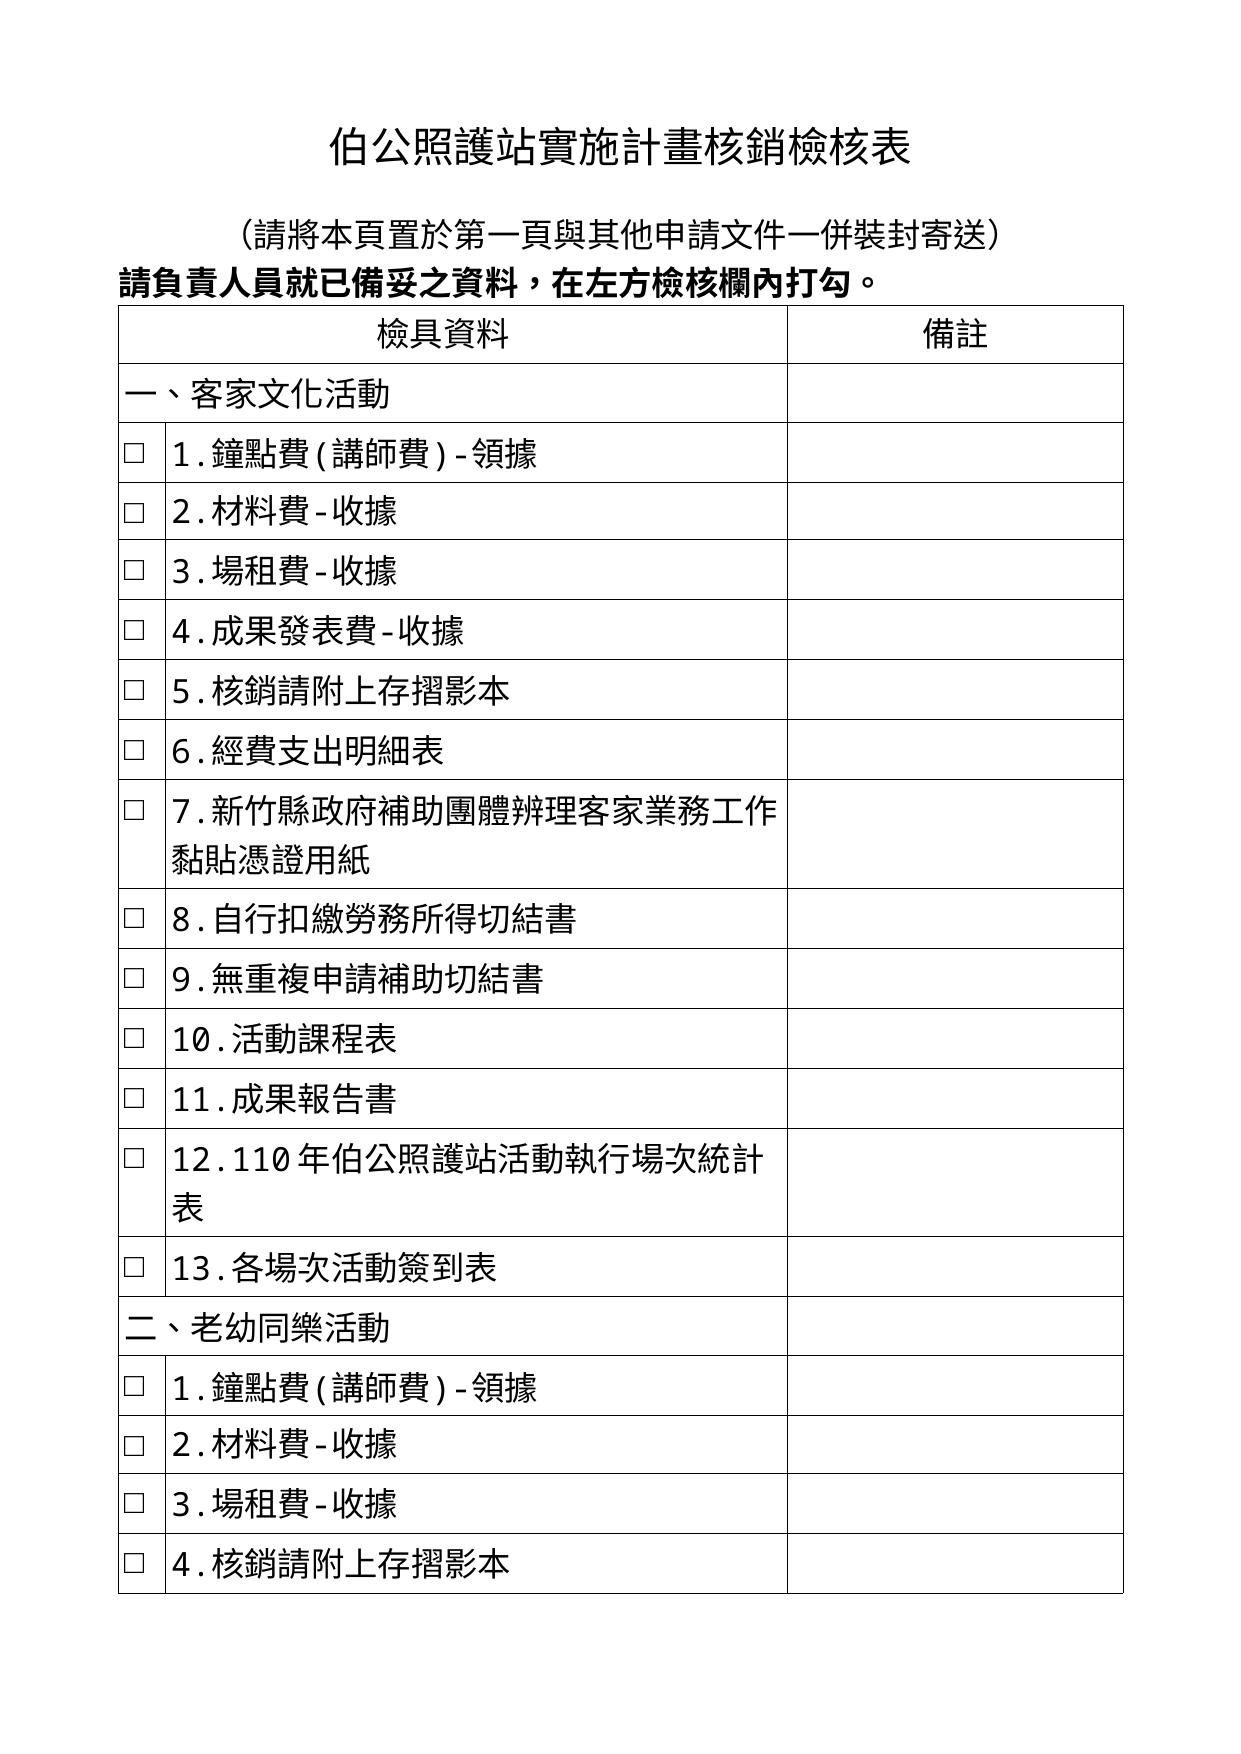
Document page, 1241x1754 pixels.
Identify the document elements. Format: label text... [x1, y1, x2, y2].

table_cell [788, 1009, 1123, 1067]
table_cell 二、老幼同樂活動 [119, 1297, 787, 1355]
table_cell [788, 660, 1123, 719]
table_cell [788, 600, 1123, 659]
table_header 檢具資料 [119, 306, 787, 362]
table_cell 4.核銷請附上存摺影本 [166, 1534, 787, 1592]
table_cell [788, 1474, 1123, 1532]
table_cell □ [119, 949, 165, 1007]
table_cell [788, 720, 1123, 779]
table_cell □ [119, 483, 165, 539]
table_cell 3.場租費-收據 [166, 540, 787, 599]
table_cell [788, 1129, 1123, 1236]
table_cell 6.經費支出明細表 [166, 720, 787, 779]
table_cell □ [119, 720, 165, 779]
table_cell 3.場租費-收據 [166, 1474, 787, 1532]
table_cell □ [119, 1129, 165, 1236]
table_cell 5.核銷請附上存摺影本 [166, 660, 787, 719]
table_cell □ [119, 660, 165, 719]
table_cell □ [119, 889, 165, 947]
table_cell □ [119, 1534, 165, 1592]
table_cell □ [119, 1069, 165, 1127]
table_cell [788, 1416, 1123, 1472]
text 伯公照護站實施計畫核銷檢核表 [118, 118, 1122, 175]
table_cell 13.各場次活動簽到表 [166, 1237, 787, 1296]
table_cell [788, 364, 1123, 422]
table_cell 1.鐘點費(講師費)-領據 [166, 423, 787, 482]
text （請將本頁置於第一頁與其他申請文件一併裝封寄送） [118, 209, 1122, 257]
table_cell [788, 1297, 1123, 1355]
table_cell [788, 1069, 1123, 1127]
table_cell 一、客家文化活動 [119, 364, 787, 422]
table_cell 10.活動課程表 [166, 1009, 787, 1067]
table_cell □ [119, 780, 165, 887]
table_cell □ [119, 540, 165, 599]
table_cell 7.新竹縣政府補助團體辨理客家業務工作黏貼憑證用紙 [166, 780, 787, 887]
table_cell □ [119, 1237, 165, 1296]
table_cell [788, 423, 1123, 482]
table_cell 4.成果發表費-收據 [166, 600, 787, 659]
table_cell 2.材料費-收據 [166, 483, 787, 539]
table_cell [788, 889, 1123, 947]
table_cell 1.鐘點費(講師費)-領據 [166, 1356, 787, 1415]
table_cell 9.無重複申請補助切結書 [166, 949, 787, 1007]
table_header 備註 [788, 306, 1123, 362]
table_cell 2.材料費-收據 [166, 1416, 787, 1472]
text 請負責人員就已備妥之資料，在左方檢核欄內打勾。 [118, 257, 1122, 305]
table_cell □ [119, 1474, 165, 1532]
table_cell □ [119, 423, 165, 482]
table_cell □ [119, 600, 165, 659]
table_cell [788, 780, 1123, 887]
table_cell [788, 1356, 1123, 1415]
table_cell [788, 1237, 1123, 1296]
table_cell □ [119, 1356, 165, 1415]
table_cell [788, 949, 1123, 1007]
table_cell □ [119, 1416, 165, 1472]
table_cell □ [119, 1009, 165, 1067]
table_cell [788, 483, 1123, 539]
table_cell 12.110年伯公照護站活動執行場次統計表 [166, 1129, 787, 1236]
table_cell 8.自行扣繳勞務所得切結書 [166, 889, 787, 947]
table_cell [788, 540, 1123, 599]
table_cell 11.成果報告書 [166, 1069, 787, 1127]
table_cell [788, 1534, 1123, 1592]
